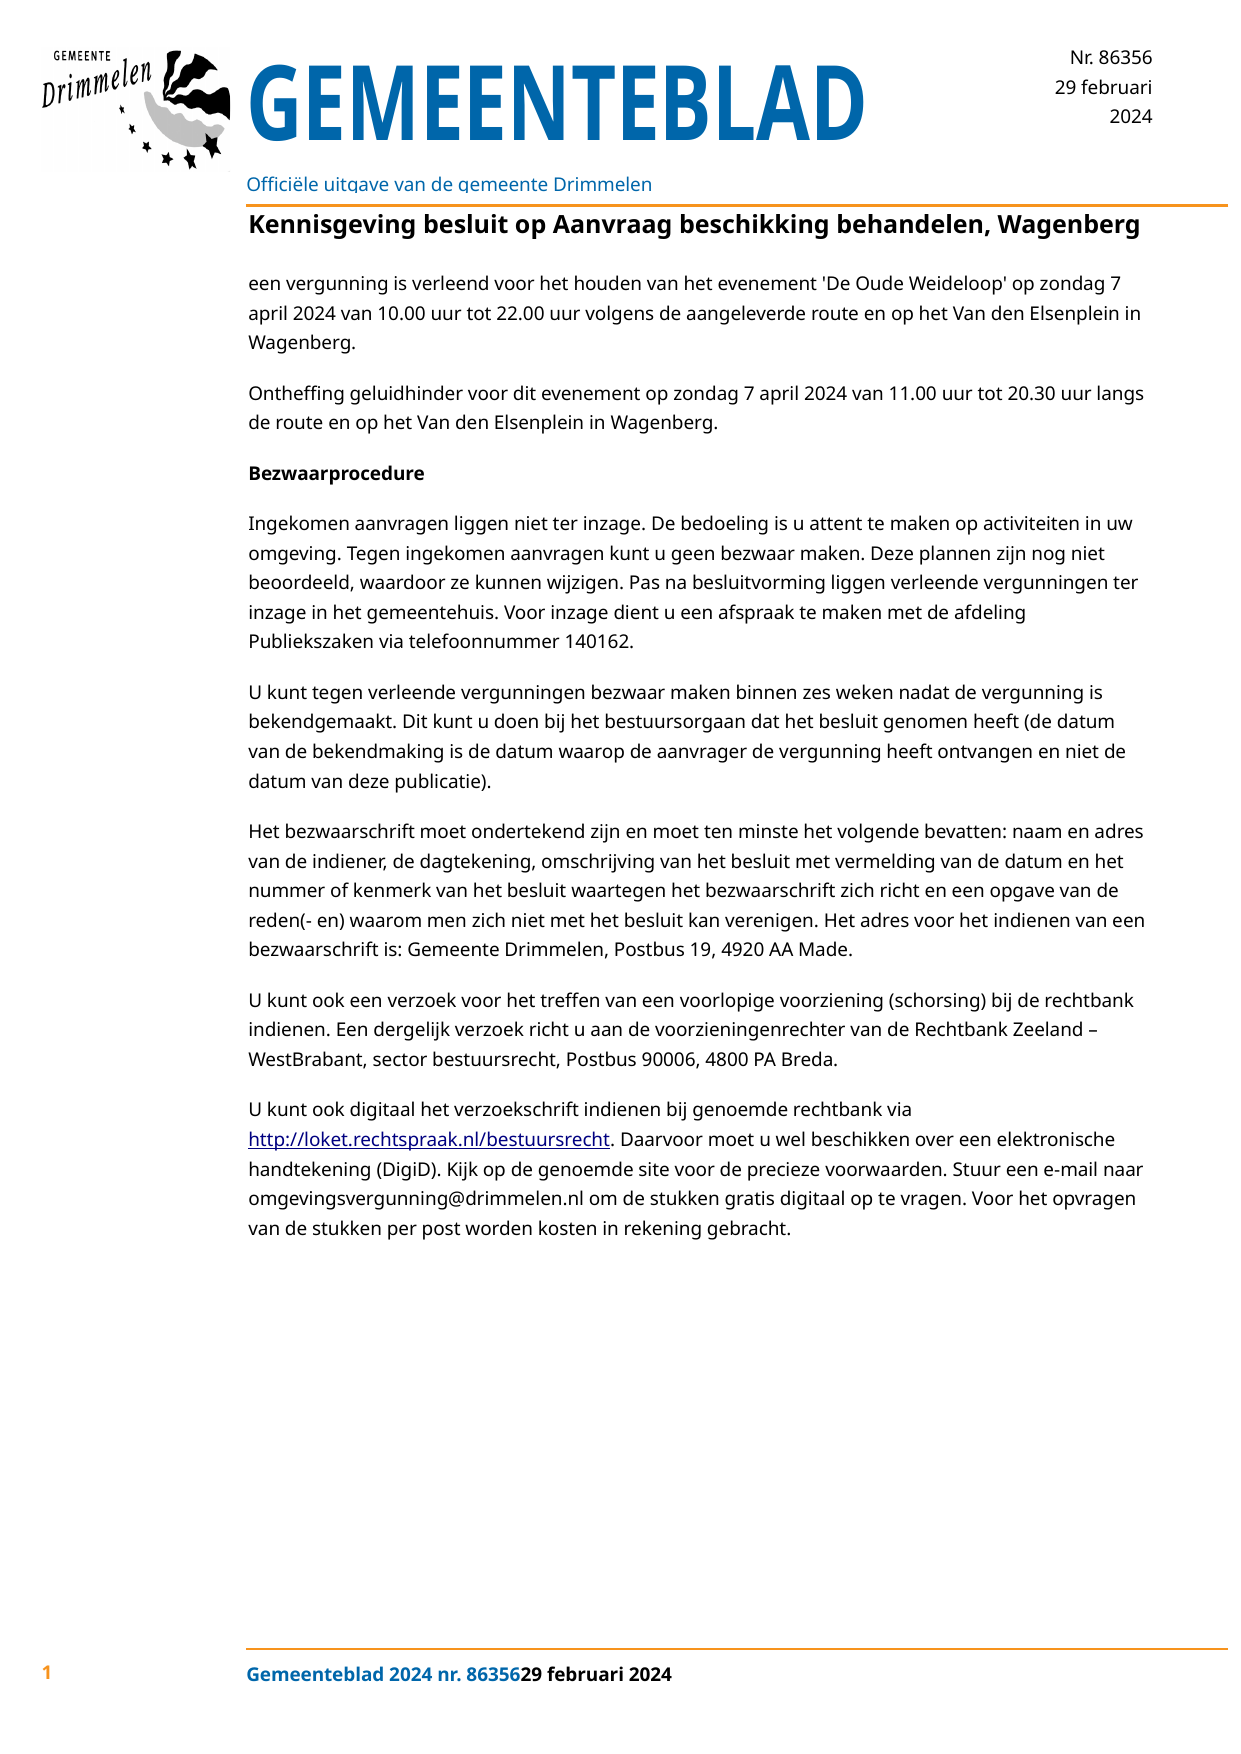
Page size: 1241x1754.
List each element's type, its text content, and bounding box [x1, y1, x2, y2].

text Ontheffing geluidhinder voor dit evenement op zondag 7 april 2024 van 11.00 uur tot 20.30 uur langs de route en op het Van den Elsenplein in Wagenberg. [248, 380, 1152, 435]
text U kunt tegen verleende vergunningen bezwaar maken binnen zes weken nadat de vergunning is bekendgemaakt. Dit kunt u doen bij het bestuursorgaan dat het besluit genomen heeft (de datum van de bekendmaking is de datum waarop de aanvrager de vergunning heeft ontvangen en niet de datum van deze publicatie). [248, 679, 1152, 793]
text een vergunning is verleend voor het houden van het evenement 'De Oude Weideloop' op zondag 7 april 2024 van 10.00 uur tot 22.00 uur volgens de aangeleverde route en op het Van den Elsenplein in Wagenberg. [248, 270, 1152, 355]
text Kennisgeving besluit op Aanvraag beschikking behandelen, Wagenberg [248, 207, 1152, 241]
text Bezwaarprocedure [248, 460, 1152, 486]
text Ingekomen aanvragen liggen niet ter inzage. De bedoeling is u attent te maken op activiteiten in uw omgeving. Tegen ingekomen aanvragen kunt u geen bezwaar maken. Deze plannen zijn nog niet beoordeeld, waardoor ze kunnen wijzigen. Pas na besluitvorming liggen verleende vergunningen ter inzage in het gemeentehuis. Voor inzage dient u een afspraak te maken met de afdeling Publiekszaken via telefoonnummer 140162. [248, 510, 1152, 654]
text Het bezwaarschrift moet ondertekend zijn en moet ten minste het volgende bevatten: naam en adres van de indiener, de dagtekening, omschrijving van het besluit met vermelding van de datum en het nummer of kenmerk van het besluit waartegen het bezwaarschrift zich richt en een opgave van de reden(- en) waarom men zich niet met het besluit kan verenigen. Het adres voor het indienen van een bezwaarschrift is: Gemeente Drimmelen, Postbus 19, 4920 AA Made. [248, 818, 1152, 962]
picture [41, 47, 231, 172]
text U kunt ook een verzoek voor het treffen van een voorlopige voorziening (schorsing) bij de rechtbank indienen. Een dergelijk verzoek richt u aan de voorzieningenrechter van de Rechtbank Zeeland – WestBrabant, sector bestuursrecht, Postbus 90006, 4800 PA Breda. [248, 987, 1152, 1072]
text U kunt ook digitaal het verzoekschrift indienen bij genoemde rechtbank via http://loket.rechtspraak.nl/bestuursrecht. Daarvoor moet u wel beschikken over een elektronische handtekening (DigiD). Kijk op de genoemde site voor de precieze voorwaarden. Stuur een e-mail naar omgevingsvergunning@drimmelen.nl om de stukken gratis digitaal op te vragen. Voor het opvragen van de stukken per post worden kosten in rekening gebracht. [248, 1097, 1152, 1241]
